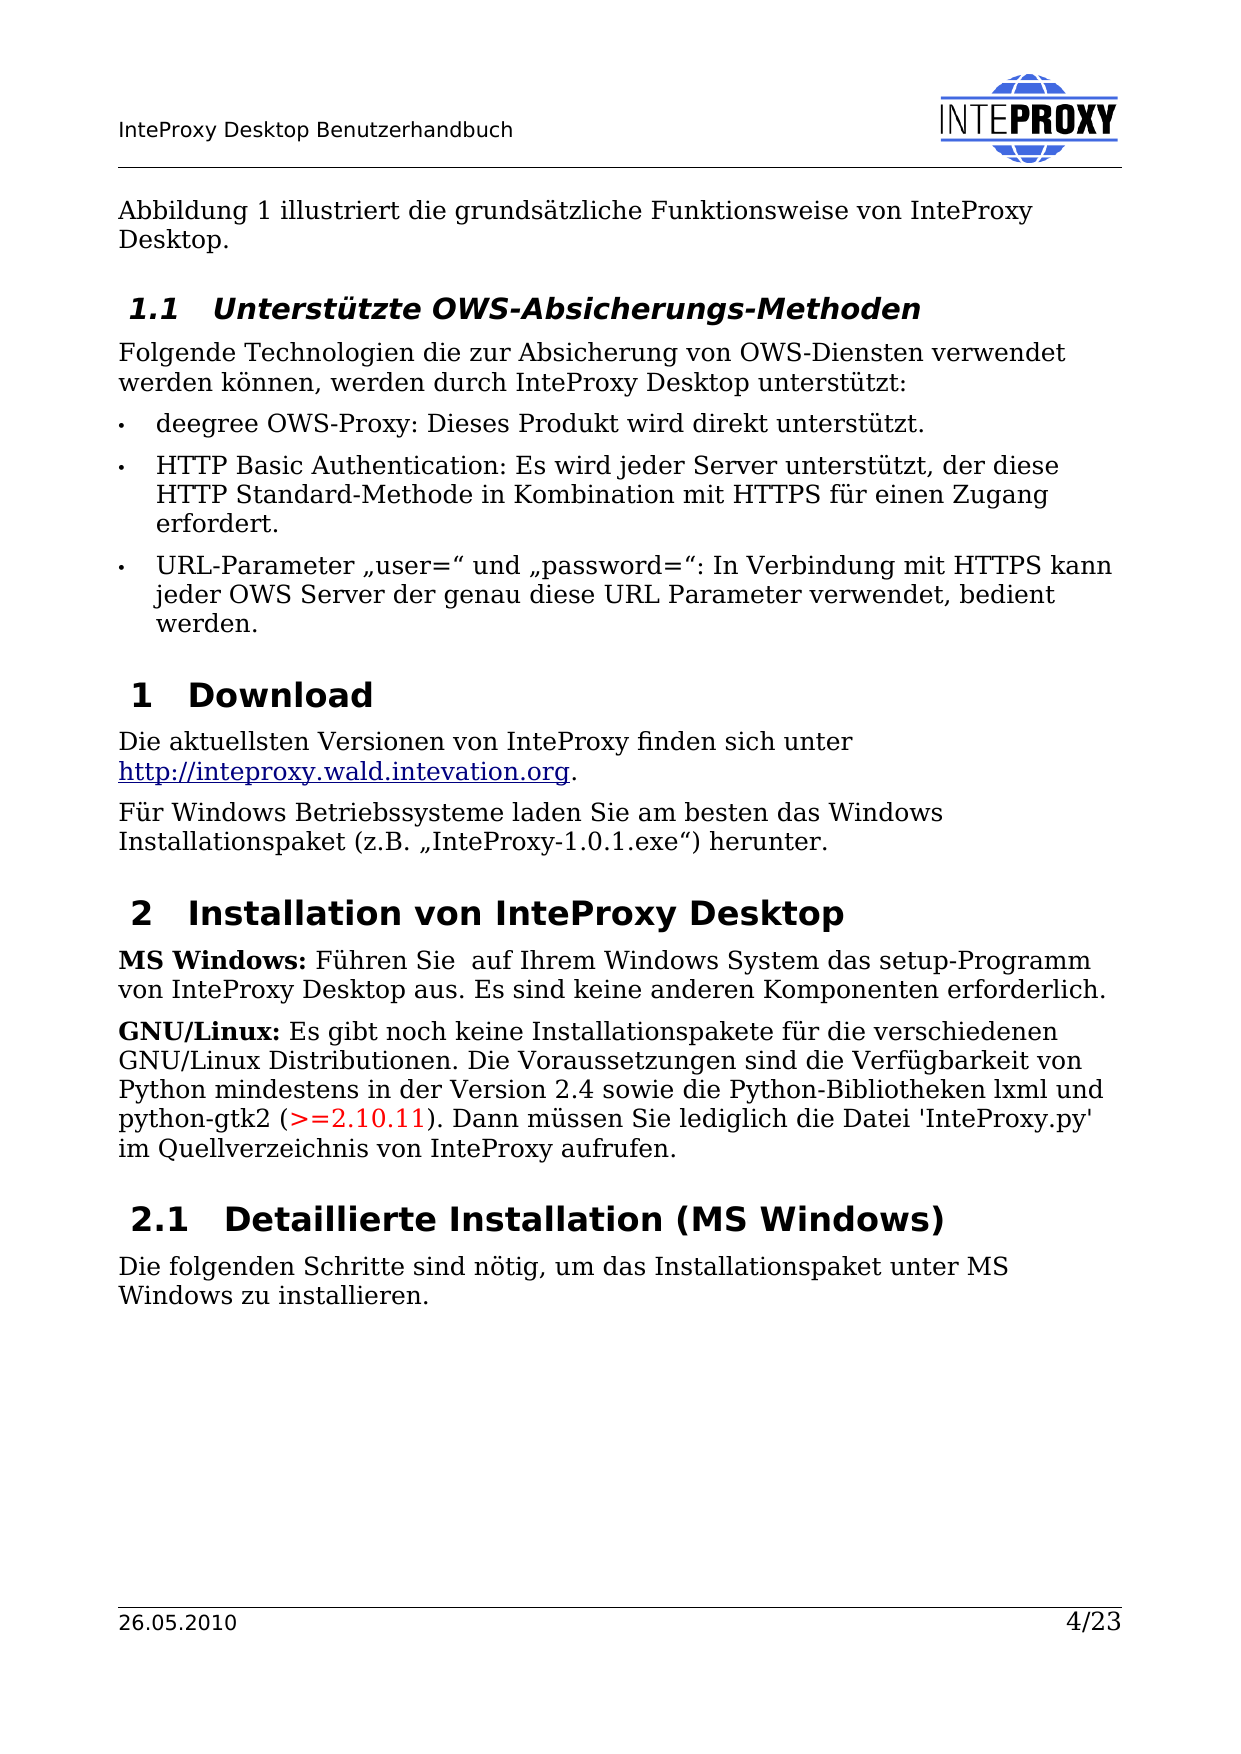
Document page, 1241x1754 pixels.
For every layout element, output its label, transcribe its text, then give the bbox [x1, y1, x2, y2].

subtitle Detaillierte Installation (MS Windows) [118, 1200, 1122, 1239]
list HTTP Basic Authentication: Es wird jeder Server unterstützt, der diese HTTP Standard-Methode in Kombination mit HTTPS für einen Zugang erfordert. [118, 451, 1122, 538]
text Die aktuellsten Versionen von InteProxy finden sich unter http://inteproxy.wald.intevation.org. [118, 728, 1122, 786]
text MS Windows: Führen Sie auf Ihrem Windows System das setup-Programm von InteProxy Desktop aus. Es sind keine anderen Komponenten erforderlich. [118, 946, 1122, 1004]
subtitle Download [118, 676, 1122, 715]
list deegree OWS-Proxy: Dieses Produkt wird direkt unterstützt. [118, 409, 1122, 438]
subtitle Unterstützte OWS-Absicherungs-Methoden [118, 292, 1122, 326]
text Folgende Technologien die zur Absicherung von OWS-Diensten verwendet werden können, werden durch InteProxy Desktop unterstützt: [118, 338, 1122, 397]
picture [940, 74, 1118, 163]
text GNU/Linux: Es gibt noch keine Installationspakete für die verschiedenen GNU/Linux Distributionen. Die Voraussetzungen sind die Verfügbarkeit von Python mindestens in der Version 2.4 sowie die Python-Bibliotheken lxml und python-gtk2 (>=2.10.11). Dann müssen Sie lediglich die Datei 'InteProxy.py' im Quellverzeichnis von InteProxy aufrufen. [118, 1017, 1122, 1163]
text Die folgenden Schritte sind nötig, um das Installationspaket unter MS Windows zu installieren. [118, 1252, 1122, 1310]
subtitle Installation von InteProxy Desktop [118, 894, 1122, 933]
text Abbildung 1 illustriert die grundsätzliche Funktionsweise von InteProxy Desktop. [118, 196, 1122, 254]
list URL-Parameter „user=“ und „password=“: In Verbindung mit HTTPS kann jeder OWS Server der genau diese URL Parameter verwendet, bedient werden. [118, 551, 1122, 638]
text Für Windows Betriebssysteme laden Sie am besten das Windows Installationspaket (z.B. „InteProxy-1.0.1.exe“) herunter. [118, 798, 1122, 857]
